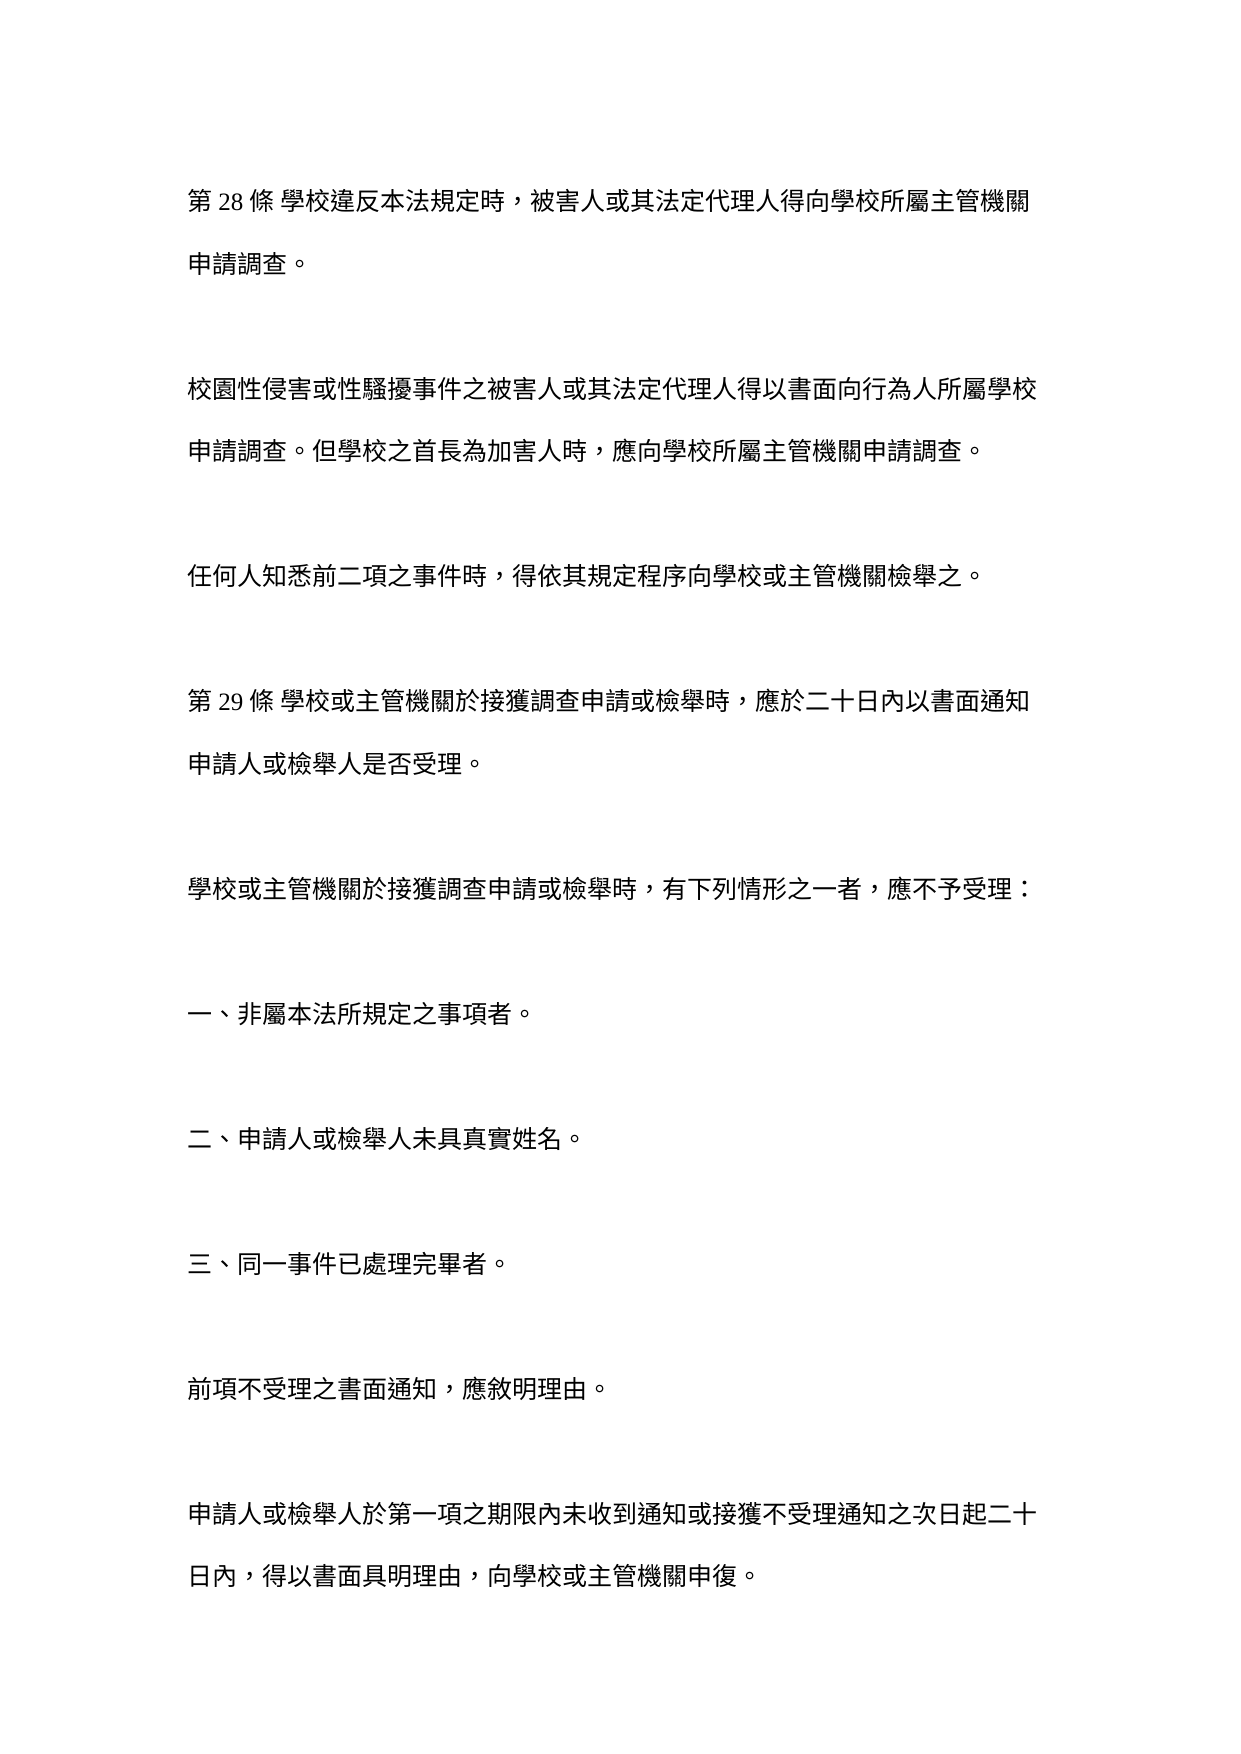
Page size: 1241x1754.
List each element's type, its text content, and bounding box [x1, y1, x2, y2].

text 三、同一事件已處理完畢者。 [187, 1221, 1053, 1283]
text 前項不受理之書面通知，應敘明理由。 [187, 1346, 1053, 1408]
text 二、申請人或檢舉人未具真實姓名。 [187, 1096, 1053, 1158]
text 一、非屬本法所規定之事項者。 [187, 971, 1053, 1033]
text 申請人或檢舉人於第一項之期限內未收到通知或接獲不受理通知之次日起二十日內，得以書面具明理由，向學校或主管機關申復。 [187, 1471, 1053, 1596]
text 第 28 條 學校違反本法規定時，被害人或其法定代理人得向學校所屬主管機關申請調查。 [187, 158, 1053, 283]
text 第 29 條 學校或主管機關於接獲調查申請或檢舉時，應於二十日內以書面通知申請人或檢舉人是否受理。 [187, 658, 1053, 783]
text 任何人知悉前二項之事件時，得依其規定程序向學校或主管機關檢舉之。 [187, 533, 1053, 596]
text 學校或主管機關於接獲調查申請或檢舉時，有下列情形之一者，應不予受理： [187, 846, 1053, 908]
text 校園性侵害或性騷擾事件之被害人或其法定代理人得以書面向行為人所屬學校申請調查。但學校之首長為加害人時，應向學校所屬主管機關申請調查。 [187, 346, 1053, 471]
